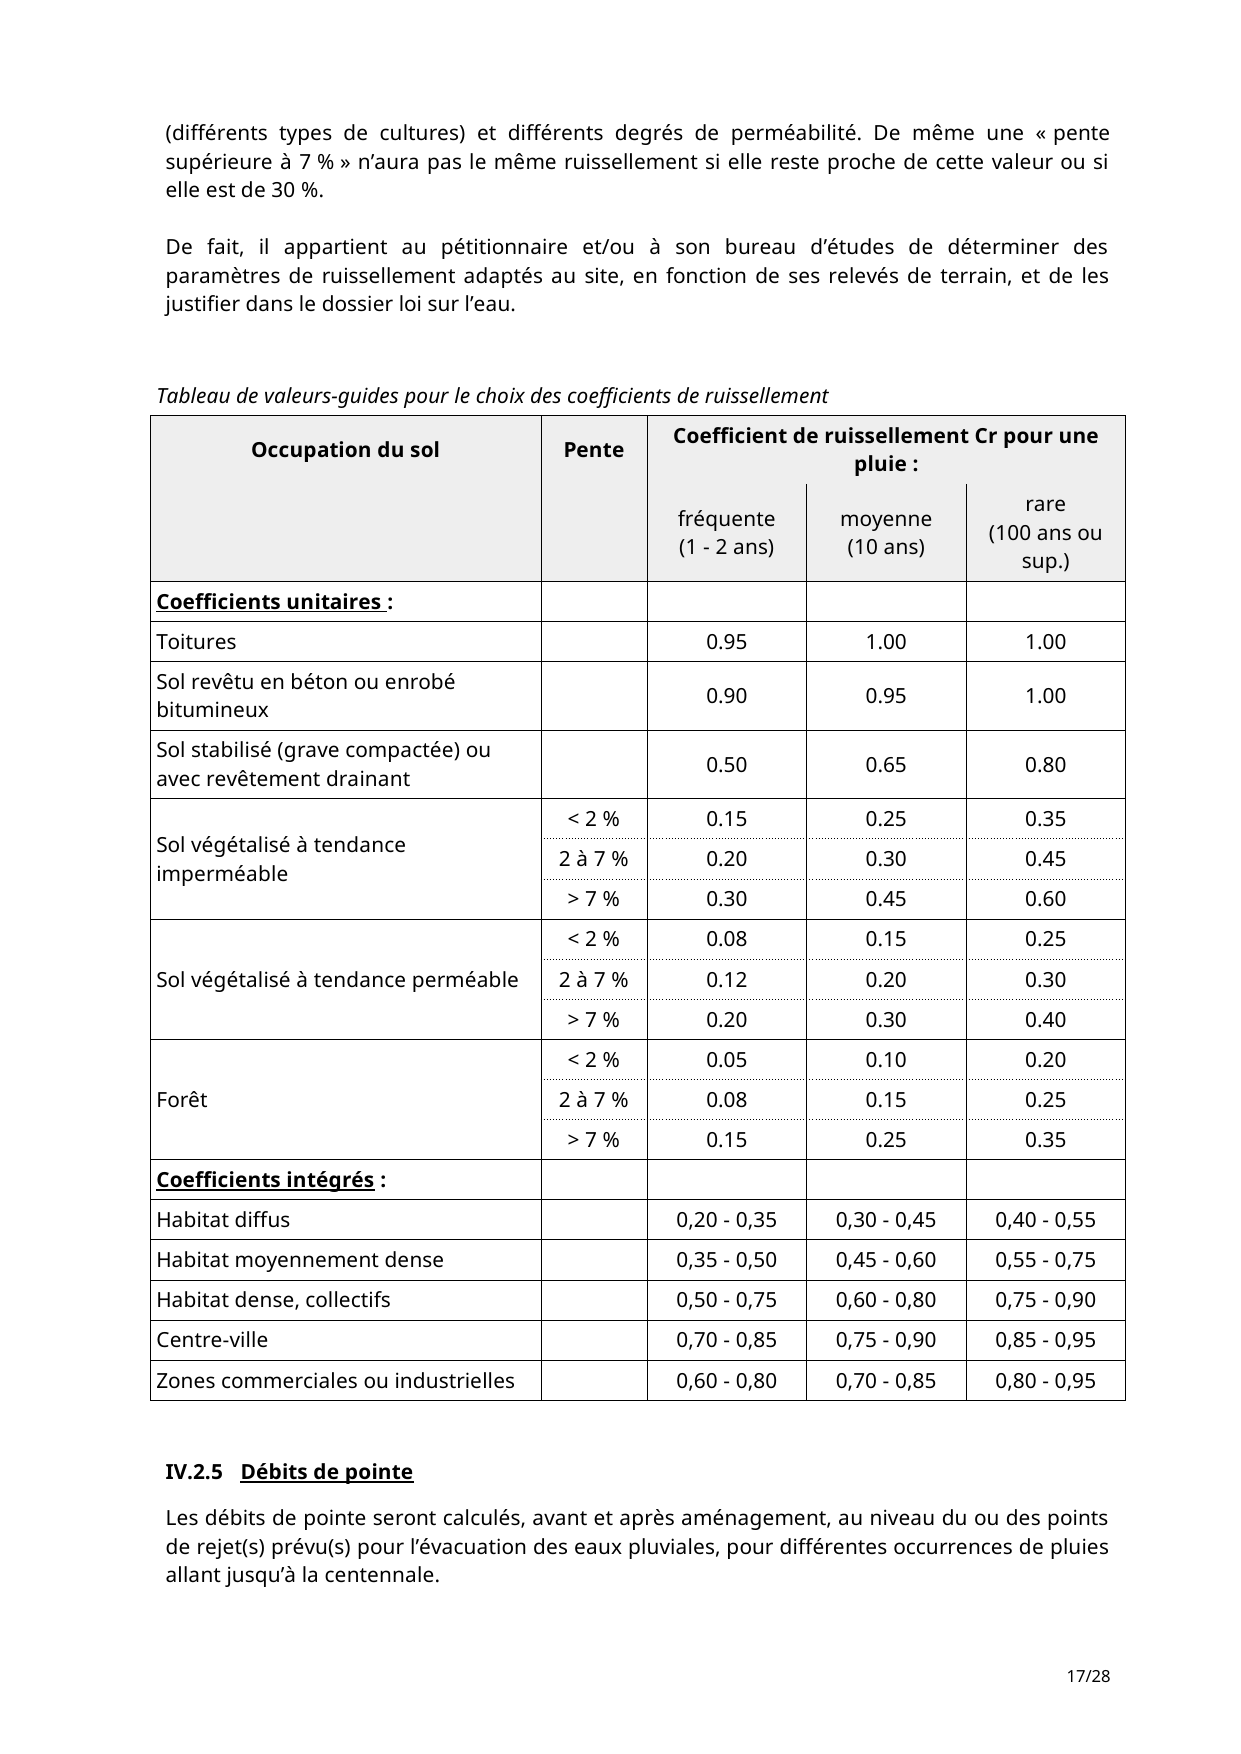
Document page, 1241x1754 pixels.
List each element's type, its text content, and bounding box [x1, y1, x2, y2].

table_cell 0,30 [648, 879, 806, 918]
table_cell 0,40 [967, 999, 1125, 1039]
table_cell Coefficient de ruissellement Cr pour une pluie : [648, 416, 1125, 484]
table_cell 0,10 [807, 1040, 966, 1079]
table_cell Sol végétalisé à tendance perméable [151, 920, 541, 1039]
table_cell 0,60 [967, 879, 1125, 918]
table_cell 1,00 [807, 622, 966, 661]
table_cell > 7 % [542, 879, 647, 918]
table_cell 0,15 [648, 1119, 806, 1159]
table_cell 0,70 - 0,85 [648, 1321, 806, 1360]
table_cell 0,45 [807, 879, 966, 918]
table_cell fréquente (1 - 2 ans) [648, 484, 806, 581]
table_cell 0,95 [648, 622, 806, 661]
table_cell 0,60 - 0,80 [807, 1281, 966, 1319]
table_cell 0,15 [807, 920, 966, 959]
text (différents types de cultures) et différents degrés de perméabilité. De même une « pente supérieure à 7 % » n’aura pas le même ruissellement si elle reste proche de cette valeur ou si elle est de 30 %. [165, 118, 1110, 204]
table_cell Coefficients intégrés : [151, 1160, 541, 1199]
table_cell 0,85 - 0,95 [967, 1321, 1125, 1360]
subtitle Débits de pointe [165, 1457, 1110, 1486]
table_cell [542, 1240, 647, 1279]
table_cell 0,75 - 0,90 [967, 1281, 1125, 1319]
table_cell [542, 1200, 647, 1239]
table_cell [648, 582, 806, 621]
table_cell > 7 % [542, 999, 647, 1039]
table_cell Sol revêtu en béton ou enrobé bitumineux [151, 662, 541, 729]
table_cell [648, 1160, 806, 1199]
table_cell Sol végétalisé à tendance imperméable [151, 799, 541, 918]
table_cell 0,65 [807, 731, 966, 798]
table_cell > 7 % [542, 1119, 647, 1159]
table_cell Pente [542, 416, 647, 484]
table_cell [967, 1160, 1125, 1199]
table_cell [542, 1281, 647, 1319]
table_header Tableau de valeurs-guides pour le choix des coefficients de ruissellement [150, 375, 1125, 415]
table_cell Habitat diffus [151, 1200, 541, 1239]
table_cell 0,20 [648, 838, 806, 878]
table_cell 0,20 [807, 959, 966, 999]
table_cell Forêt [151, 1040, 541, 1159]
table_cell 0,20 [648, 999, 806, 1039]
table_cell 0,80 [967, 731, 1125, 798]
table_cell 0,05 [648, 1040, 806, 1079]
table_cell 0,60 - 0,80 [648, 1361, 806, 1400]
table_cell 2 à 7 % [542, 1079, 647, 1119]
table_cell Coefficients unitaires : [151, 582, 541, 621]
table_cell [807, 1160, 966, 1199]
table_cell 0,50 - 0,75 [648, 1281, 806, 1319]
table_cell moyenne (10 ans) [807, 484, 966, 581]
table_cell 0,90 [648, 662, 806, 729]
table_cell 0,15 [648, 799, 806, 838]
table_cell 0,40 - 0,55 [967, 1200, 1125, 1239]
table_cell 0,35 [967, 1119, 1125, 1159]
table_cell 0,25 [967, 1079, 1125, 1119]
table_cell < 2 % [542, 920, 647, 959]
table_cell [151, 484, 541, 581]
table_cell 1,00 [967, 662, 1125, 729]
table_cell < 2 % [542, 799, 647, 838]
table_cell 0,20 [967, 1040, 1125, 1079]
table_cell [542, 622, 647, 661]
table_cell 0,15 [807, 1079, 966, 1119]
table_cell 0,30 - 0,45 [807, 1200, 966, 1239]
table_cell 0,70 - 0,85 [807, 1361, 966, 1400]
table_cell 1,00 [967, 622, 1125, 661]
table_cell 0,45 [967, 838, 1125, 878]
table_cell 0,25 [967, 920, 1125, 959]
table_cell [542, 731, 647, 798]
table_cell 0,12 [648, 959, 806, 999]
table_cell Zones commerciales ou industrielles [151, 1361, 541, 1400]
table_cell Sol stabilisé (grave compactée) ou avec revêtement drainant [151, 731, 541, 798]
table_cell [542, 484, 647, 581]
table_cell 0,30 [967, 959, 1125, 999]
table_cell 0,55 - 0,75 [967, 1240, 1125, 1279]
table_cell 2 à 7 % [542, 959, 647, 999]
table_cell 0,30 [807, 999, 966, 1039]
table_cell 0,08 [648, 1079, 806, 1119]
table_cell 0,30 [807, 838, 966, 878]
table_cell 0,80 - 0,95 [967, 1361, 1125, 1400]
table_cell 0,25 [807, 1119, 966, 1159]
table_cell 0,45 - 0,60 [807, 1240, 966, 1279]
table_cell [542, 1321, 647, 1360]
table_cell 0,50 [648, 731, 806, 798]
table_cell [542, 582, 647, 621]
table_cell Occupation du sol [151, 416, 541, 484]
table_cell [542, 1160, 647, 1199]
table_cell rare (100 ans ou sup.) [967, 484, 1125, 581]
table_cell 0,25 [807, 799, 966, 838]
table_cell [542, 1361, 647, 1400]
table_cell 0,08 [648, 920, 806, 959]
table_cell 2 à 7 % [542, 838, 647, 878]
table_cell 0,20 - 0,35 [648, 1200, 806, 1239]
table_cell Toitures [151, 622, 541, 661]
table_cell [807, 582, 966, 621]
text De fait, il appartient au pétitionnaire et/ou à son bureau d’études de déterminer des paramètres de ruissellement adaptés au site, en fonction de ses relevés de terrain, et de les justifier dans le dossier loi sur l’eau. [165, 232, 1110, 318]
table_cell 0,75 - 0,90 [807, 1321, 966, 1360]
table_cell 0,95 [807, 662, 966, 729]
text Les débits de pointe seront calculés, avant et après aménagement, au niveau du ou des points de rejet(s) prévu(s) pour l’évacuation des eaux pluviales, pour différentes occurrences de pluies allant jusqu’à la centennale. [165, 1503, 1110, 1589]
table_cell 0,35 [967, 799, 1125, 838]
table_cell [967, 582, 1125, 621]
table_cell < 2 % [542, 1040, 647, 1079]
table_cell Habitat moyennement dense [151, 1240, 541, 1279]
table_cell 0,35 - 0,50 [648, 1240, 806, 1279]
table_cell [542, 662, 647, 729]
table_cell Habitat dense, collectifs [151, 1281, 541, 1319]
table_cell Centre-ville [151, 1321, 541, 1360]
